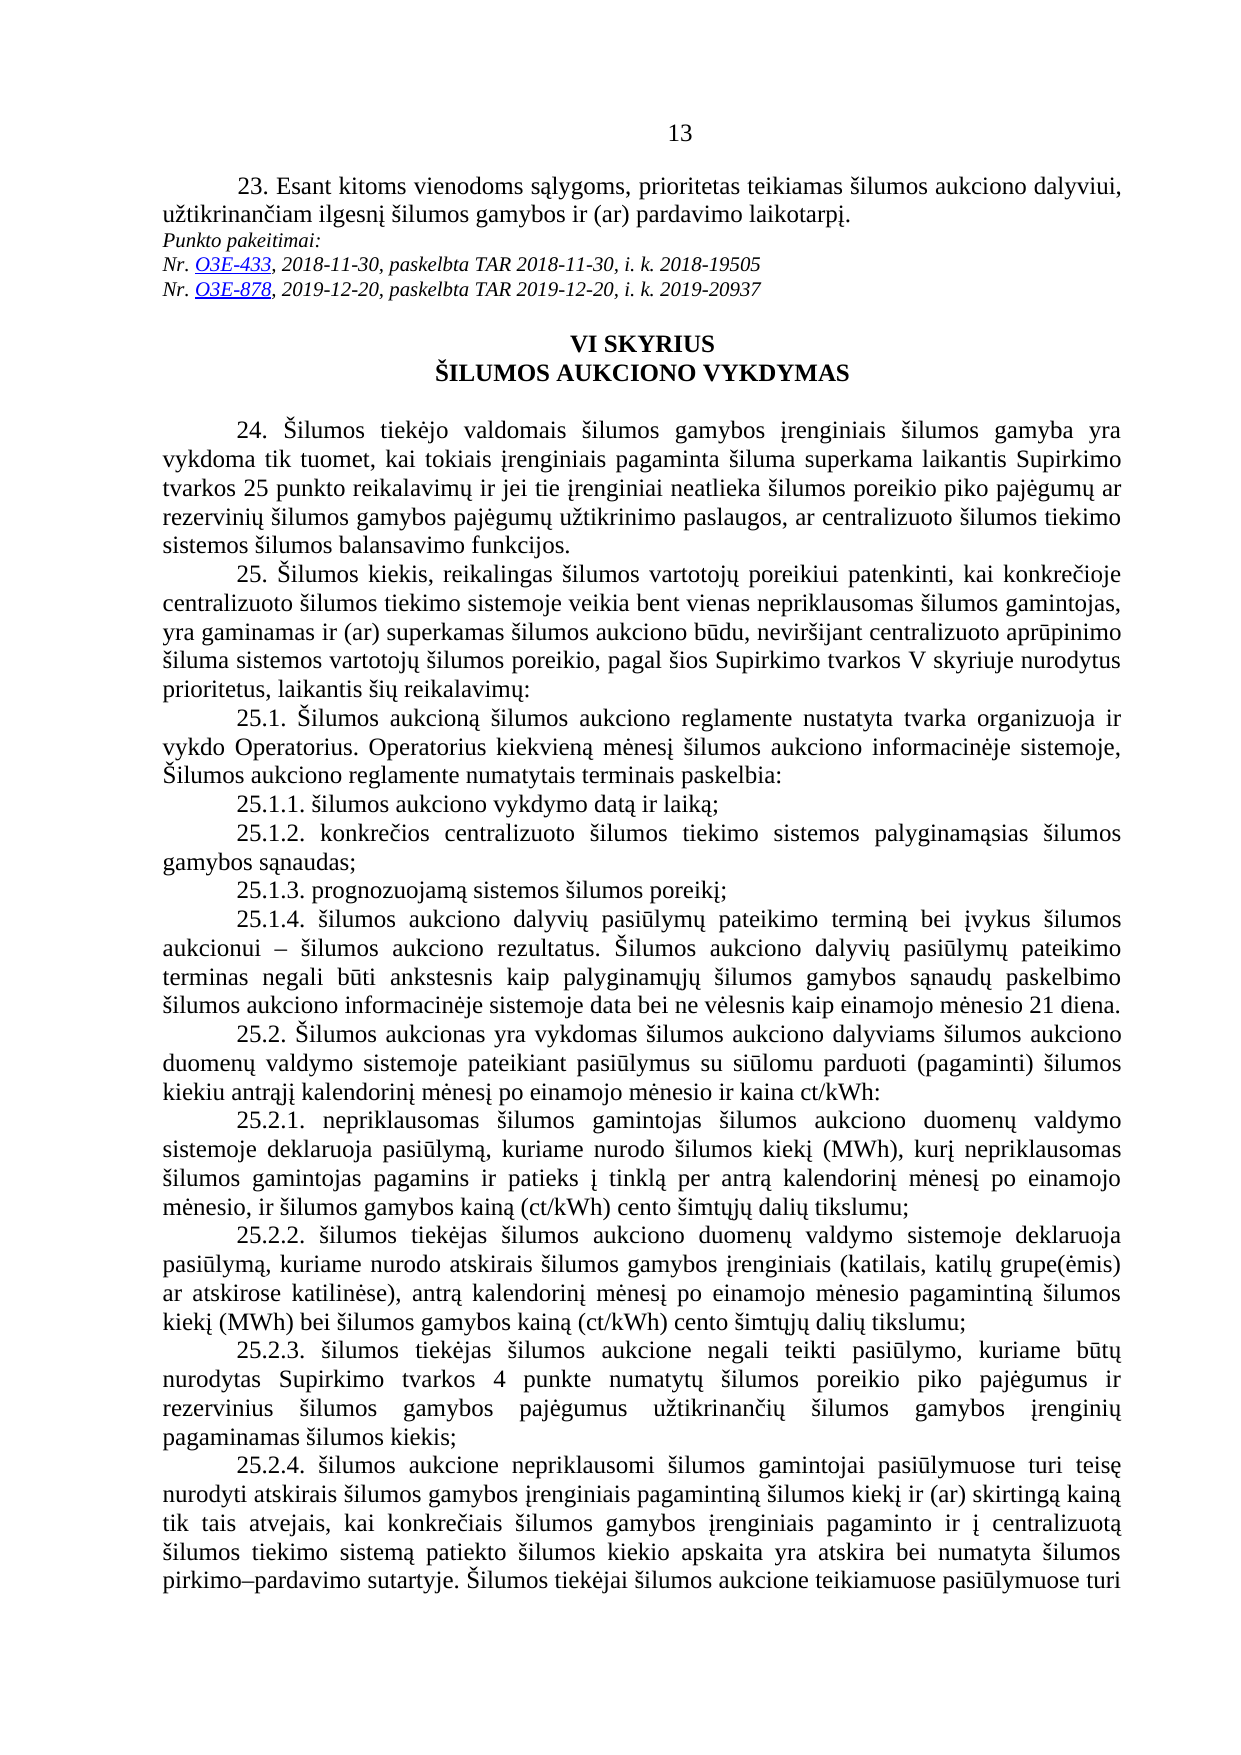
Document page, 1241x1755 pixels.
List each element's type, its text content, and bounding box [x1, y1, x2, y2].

text Nr. O3E-433, 2018-11-30, paskelbta TAR 2018-11-30, i. k. 2018-19505 [162, 252, 1122, 276]
text 25.1.1. šilumos aukciono vykdymo datą ir laiką; [162, 789, 1122, 818]
text 25. Šilumos kiekis, reikalingas šilumos vartotojų poreikiui patenkinti, kai konkrečioje centralizuoto šilumos tiekimo sistemoje veikia bent vienas nepriklausomas šilumos gamintojas, yra gaminamas ir (ar) superkamas šilumos aukciono būdu, neviršijant centralizuoto aprūpinimo šiluma sistemos vartotojų šilumos poreikio, pagal šios Supirkimo tvarkos V skyriuje nurodytus prioritetus, laikantis šių reikalavimų: [162, 559, 1122, 703]
text Punkto pakeitimai: [162, 228, 1122, 252]
text Nr. O3E-878, 2019-12-20, paskelbta TAR 2019-12-20, i. k. 2019-20937 [162, 276, 1122, 301]
text 25.2. Šilumos aukcionas yra vykdomas šilumos aukciono dalyviams šilumos aukciono duomenų valdymo sistemoje pateikiant pasiūlymus su siūlomu parduoti (pagaminti) šilumos kiekiu antrąjį kalendorinį mėnesį po einamojo mėnesio ir kaina ct/kWh: [162, 1019, 1122, 1106]
text 25.1.2. konkrečios centralizuoto šilumos tiekimo sistemos palyginamąsias šilumos gamybos sąnaudas; [162, 818, 1122, 876]
text 25.1.3. prognozuojamą sistemos šilumos poreikį; [162, 876, 1122, 904]
text 25.2.1. nepriklausomas šilumos gamintojas šilumos aukciono duomenų valdymo sistemoje deklaruoja pasiūlymą, kuriame nurodo šilumos kiekį (MWh), kurį nepriklausomas šilumos gamintojas pagamins ir patieks į tinklą per antrą kalendorinį mėnesį po einamojo mėnesio, ir šilumos gamybos kainą (ct/kWh) cento šimtųjų dalių tikslumu; [162, 1106, 1122, 1221]
text 25.1.4. šilumos aukciono dalyvių pasiūlymų pateikimo terminą bei įvykus šilumos aukcionui – šilumos aukciono rezultatus. Šilumos aukciono dalyvių pasiūlymų pateikimo terminas negali būti ankstesnis kaip palyginamųjų šilumos gamybos sąnaudų paskelbimo šilumos aukciono informacinėje sistemoje data bei ne vėlesnis kaip einamojo mėnesio 21 diena. [162, 904, 1122, 1019]
text 25.2.4. šilumos aukcione nepriklausomi šilumos gamintojai pasiūlymuose turi teisę nurodyti atskirais šilumos gamybos įrenginiais pagamintiną šilumos kiekį ir (ar) skirtingą kainą tik tais atvejais, kai konkrečiais šilumos gamybos įrenginiais pagaminto ir į centralizuotą šilumos tiekimo sistemą patiekto šilumos kiekio apskaita yra atskira bei numatyta šilumos pirkimo–pardavimo sutartyje. Šilumos tiekėjai šilumos aukcione teikiamuose pasiūlymuose turi [162, 1451, 1122, 1594]
text VI SKYRIUS [162, 329, 1122, 358]
text 25.1. Šilumos aukcioną šilumos aukciono reglamente nustatyta tvarka organizuoja ir vykdo Operatorius. Operatorius kiekvieną mėnesį šilumos aukciono informacinėje sistemoje, Šilumos aukciono reglamente numatytais terminais paskelbia: [162, 703, 1122, 789]
text 25.2.2. šilumos tiekėjas šilumos aukciono duomenų valdymo sistemoje deklaruoja pasiūlymą, kuriame nurodo atskirais šilumos gamybos įrenginiais (katilais, katilų grupe(ėmis) ar atskirose katilinėse), antrą kalendorinį mėnesį po einamojo mėnesio pagamintiną šilumos kiekį (MWh) bei šilumos gamybos kainą (ct/kWh) cento šimtųjų dalių tikslumu; [162, 1221, 1122, 1336]
text 25.2.3. šilumos tiekėjas šilumos aukcione negali teikti pasiūlymo, kuriame būtų nurodytas Supirkimo tvarkos 4 punkte numatytų šilumos poreikio piko pajėgumus ir rezervinius šilumos gamybos pajėgumus užtikrinančių šilumos gamybos įrenginių pagaminamas šilumos kiekis; [162, 1336, 1122, 1451]
text 24. Šilumos tiekėjo valdomais šilumos gamybos įrenginiais šilumos gamyba yra vykdoma tik tuomet, kai tokiais įrenginiais pagaminta šiluma superkama laikantis Supirkimo tvarkos 25 punkto reikalavimų ir jei tie įrenginiai neatlieka šilumos poreikio piko pajėgumų ar rezervinių šilumos gamybos pajėgumų užtikrinimo paslaugos, ar centralizuoto šilumos tiekimo sistemos šilumos balansavimo funkcijos. [162, 416, 1122, 559]
text 23. Esant kitoms vienodoms sąlygoms, prioritetas teikiamas šilumos aukciono dalyviui, užtikrinančiam ilgesnį šilumos gamybos ir (ar) pardavimo laikotarpį. [162, 171, 1122, 228]
text Šilumos aukciono vykdymas [162, 358, 1122, 387]
